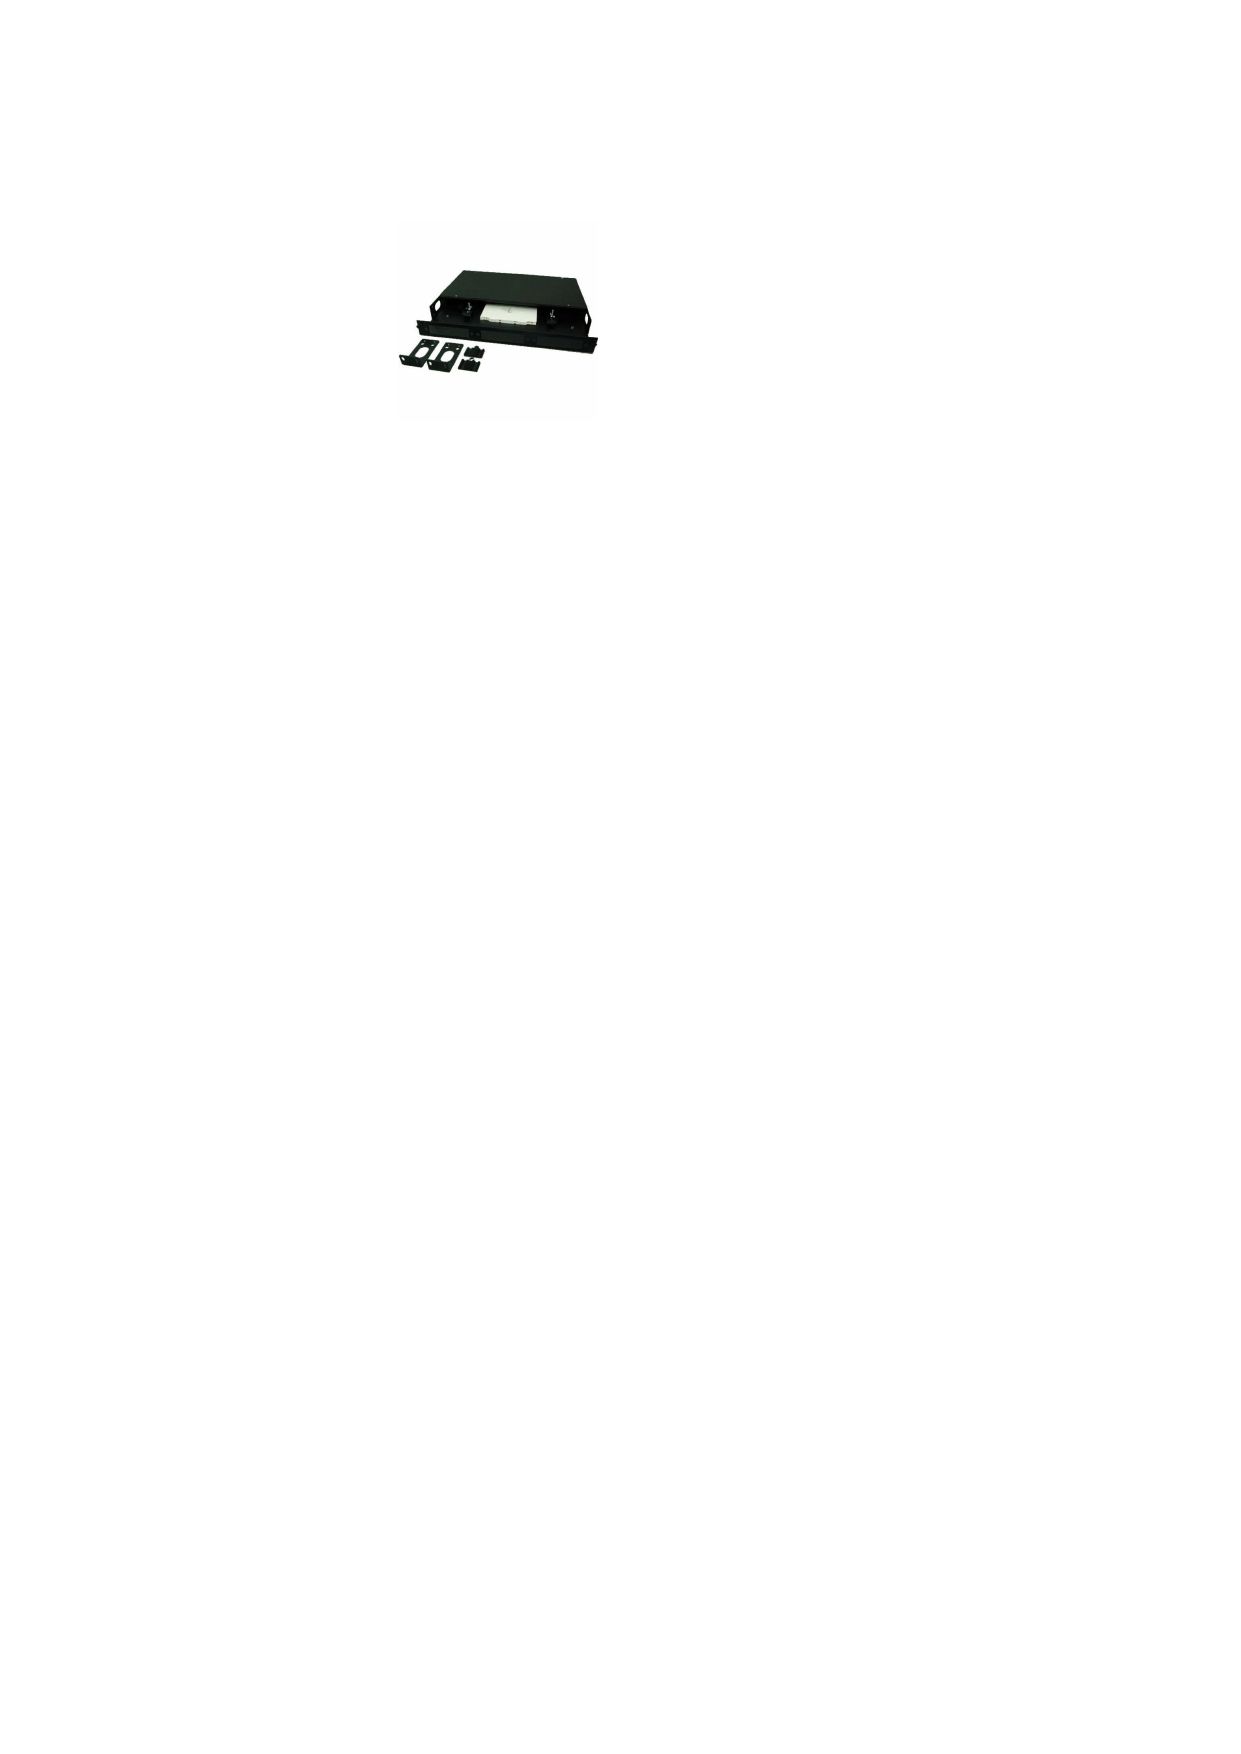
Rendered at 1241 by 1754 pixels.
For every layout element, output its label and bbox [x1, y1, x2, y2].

picture [398, 221, 598, 422]
